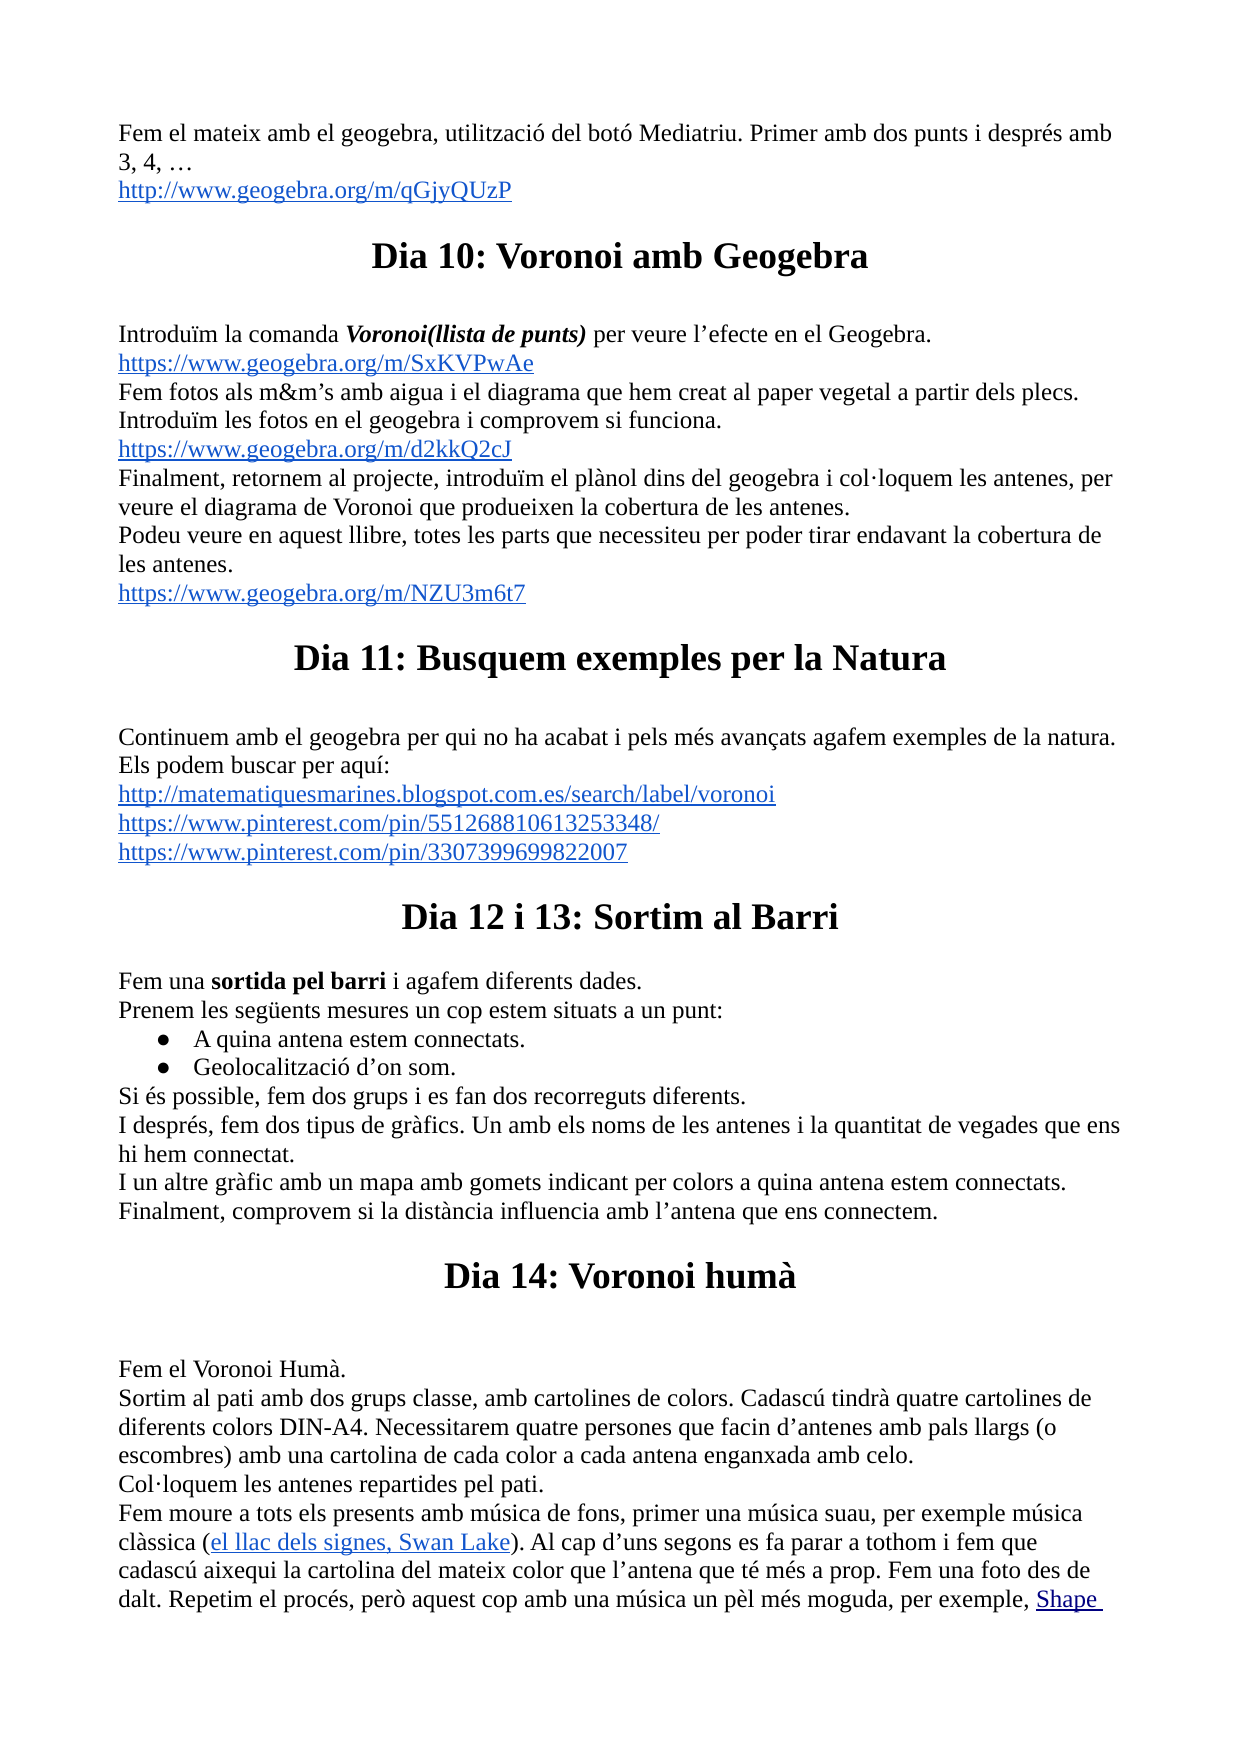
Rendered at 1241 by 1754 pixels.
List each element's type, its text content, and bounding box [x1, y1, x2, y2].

text https://www.geogebra.org/m/d2kkQ2cJ [118, 434, 1122, 463]
text https://www.geogebra.org/m/SxKVPwAe [118, 348, 1122, 377]
text I després, fem dos tipus de gràfics. Un amb els noms de les antenes i la quantitat de vegades que ens hi hem connectat. [118, 1110, 1122, 1167]
text http://www.geogebra.org/m/qGjyQUzP [118, 176, 1122, 204]
text Finalment, retornem al projecte, introduïm el plànol dins del geogebra i col·loquem les antenes, per veure el diagrama de Voronoi que produeixen la cobertura de les antenes. [118, 463, 1122, 521]
text https://www.geogebra.org/m/NZU3m6t7 [118, 578, 1122, 607]
text Fem una sortida pel barri i agafem diferents dades. [118, 966, 1122, 995]
text https://www.pinterest.com/pin/551268810613253348/ [118, 808, 1122, 837]
text Fem moure a tots els presents amb música de fons, primer una música suau, per exemple música clàssica (el llac dels signes, Swan Lake). Al cap d’uns segons es fa parar a tothom i fem que cadascú aixequi la cartolina del mateix color que l’antena que té més a prop. Fem una foto des de dalt. Repetim el procés, però aquest cop amb una música un pèl més moguda, per exemple, Shape [118, 1498, 1122, 1613]
text Continuem amb el geogebra per qui no ha acabat i pels més avançats agafem exemples de la natura. Els podem buscar per aquí: [118, 722, 1122, 779]
text Si és possible, fem dos grups i es fan dos recorreguts diferents. [118, 1081, 1122, 1110]
text Dia 11: Busquem exemples per la Natura [118, 636, 1122, 679]
text Fem el Voronoi Humà. [118, 1354, 1122, 1383]
text Fem el mateix amb el geogebra, utilització del botó Mediatriu. Primer amb dos punts i després amb 3, 4, … [118, 118, 1122, 176]
text Introduïm la comanda Voronoi(llista de punts) per veure l’efecte en el Geogebra. [118, 319, 1122, 348]
text I un altre gràfic amb un mapa amb gomets indicant per colors a quina antena estem connectats. [118, 1167, 1122, 1196]
text Sortim al pati amb dos grups classe, amb cartolines de colors. Cadascú tindrà quatre cartolines de diferents colors DIN-A4. Necessitarem quatre persones que facin d’antenes amb pals llargs (o escombres) amb una cartolina de cada color a cada antena enganxada amb celo. [118, 1383, 1122, 1469]
text Dia 10: Voronoi amb Geogebra [118, 233, 1122, 276]
list A quina antena estem connectats. [156, 1024, 1122, 1052]
list Geolocalització d’on som. [156, 1052, 1122, 1081]
text Finalment, comprovem si la distància influencia amb l’antena que ens connectem. [118, 1196, 1122, 1225]
text Dia 14: Voronoi humà [118, 1254, 1122, 1297]
text Col·loquem les antenes repartides pel pati. [118, 1469, 1122, 1498]
text http://matematiquesmarines.blogspot.com.es/search/label/voronoi [118, 779, 1122, 808]
text Prenem les següents mesures un cop estem situats a un punt: [118, 995, 1122, 1024]
text https://www.pinterest.com/pin/3307399699822007 [118, 837, 1122, 866]
text Podeu veure en aquest llibre, totes les parts que necessiteu per poder tirar endavant la cobertura de les antenes. [118, 521, 1122, 578]
text Dia 12 i 13: Sortim al Barri [118, 894, 1122, 937]
text Fem fotos als m&m’s amb aigua i el diagrama que hem creat al paper vegetal a partir dels plecs. Introduïm les fotos en el geogebra i comprovem si funciona. [118, 377, 1122, 434]
